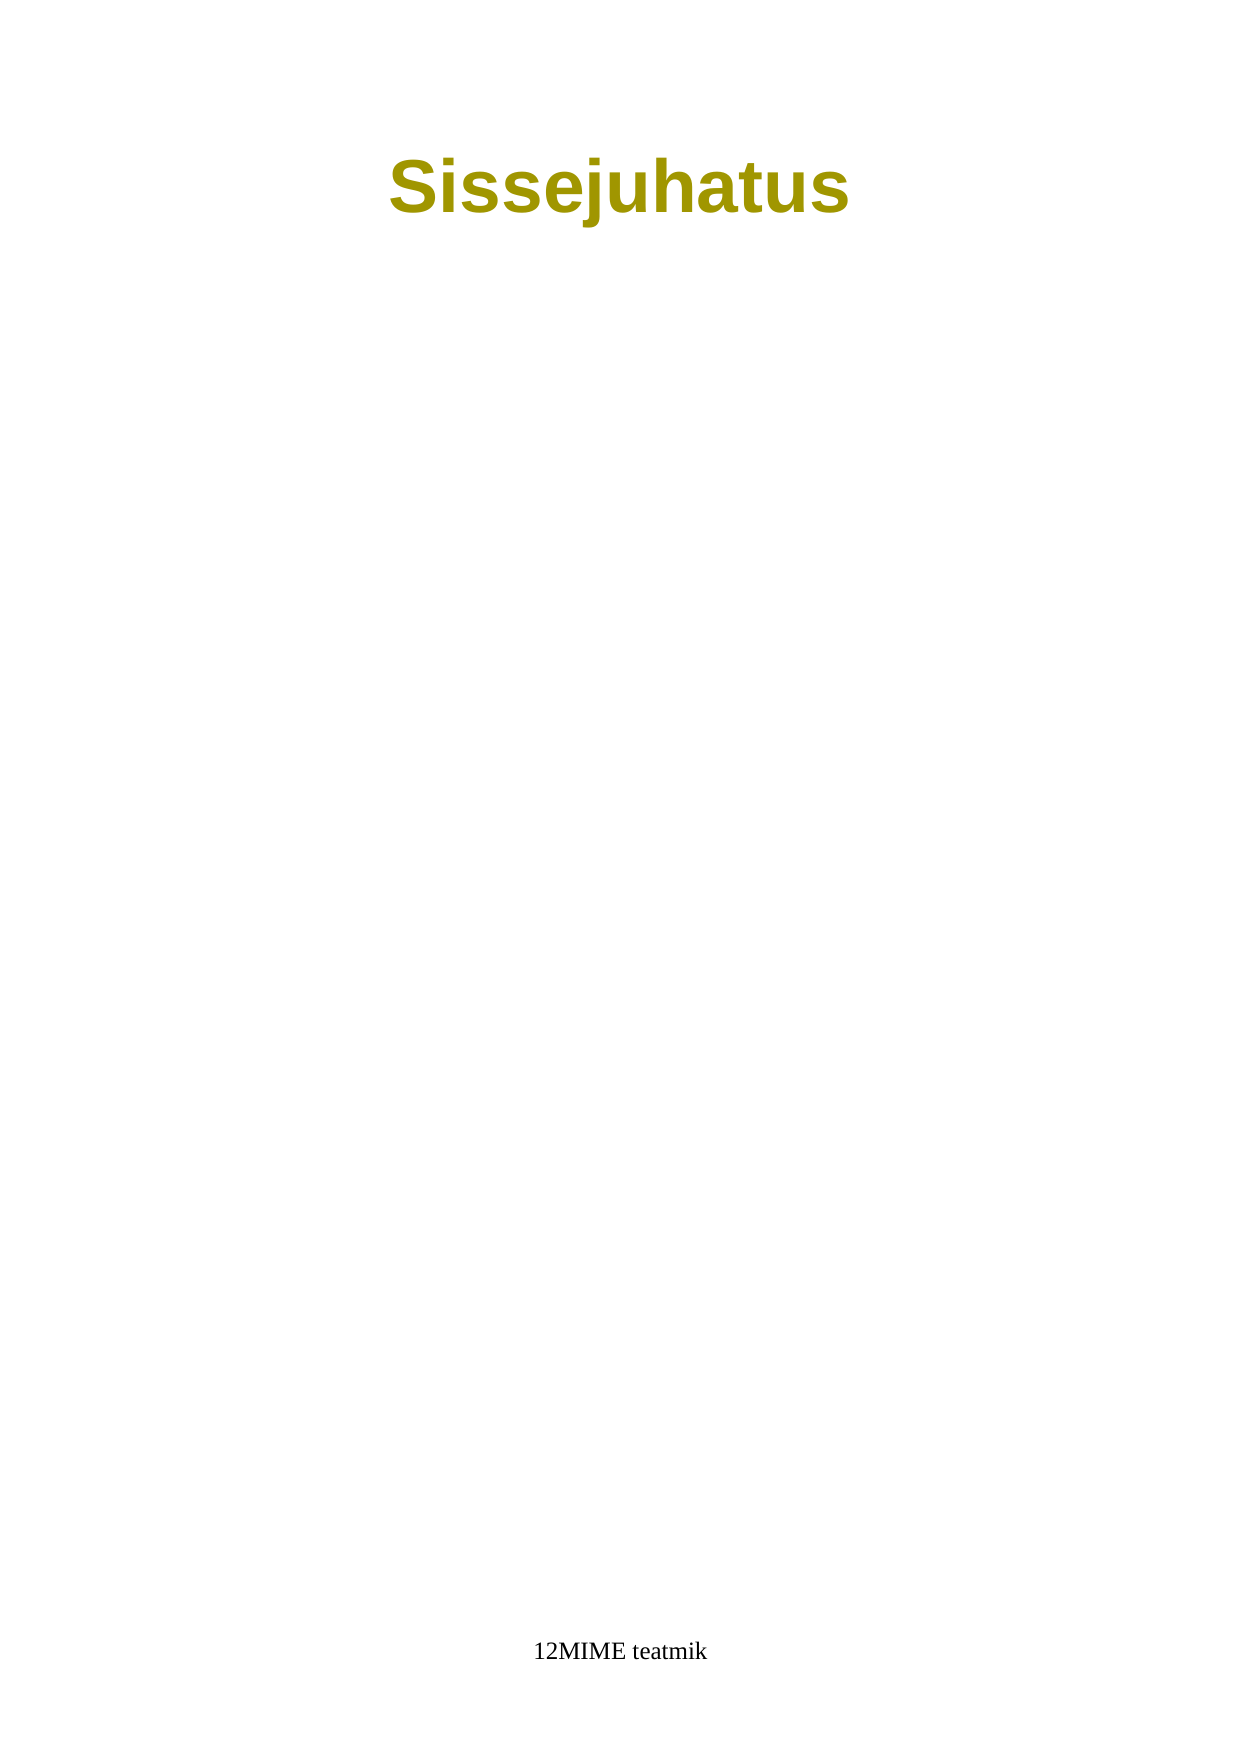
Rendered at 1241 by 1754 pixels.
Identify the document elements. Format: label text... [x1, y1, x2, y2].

title Sissejuhatus [88, 142, 1152, 228]
